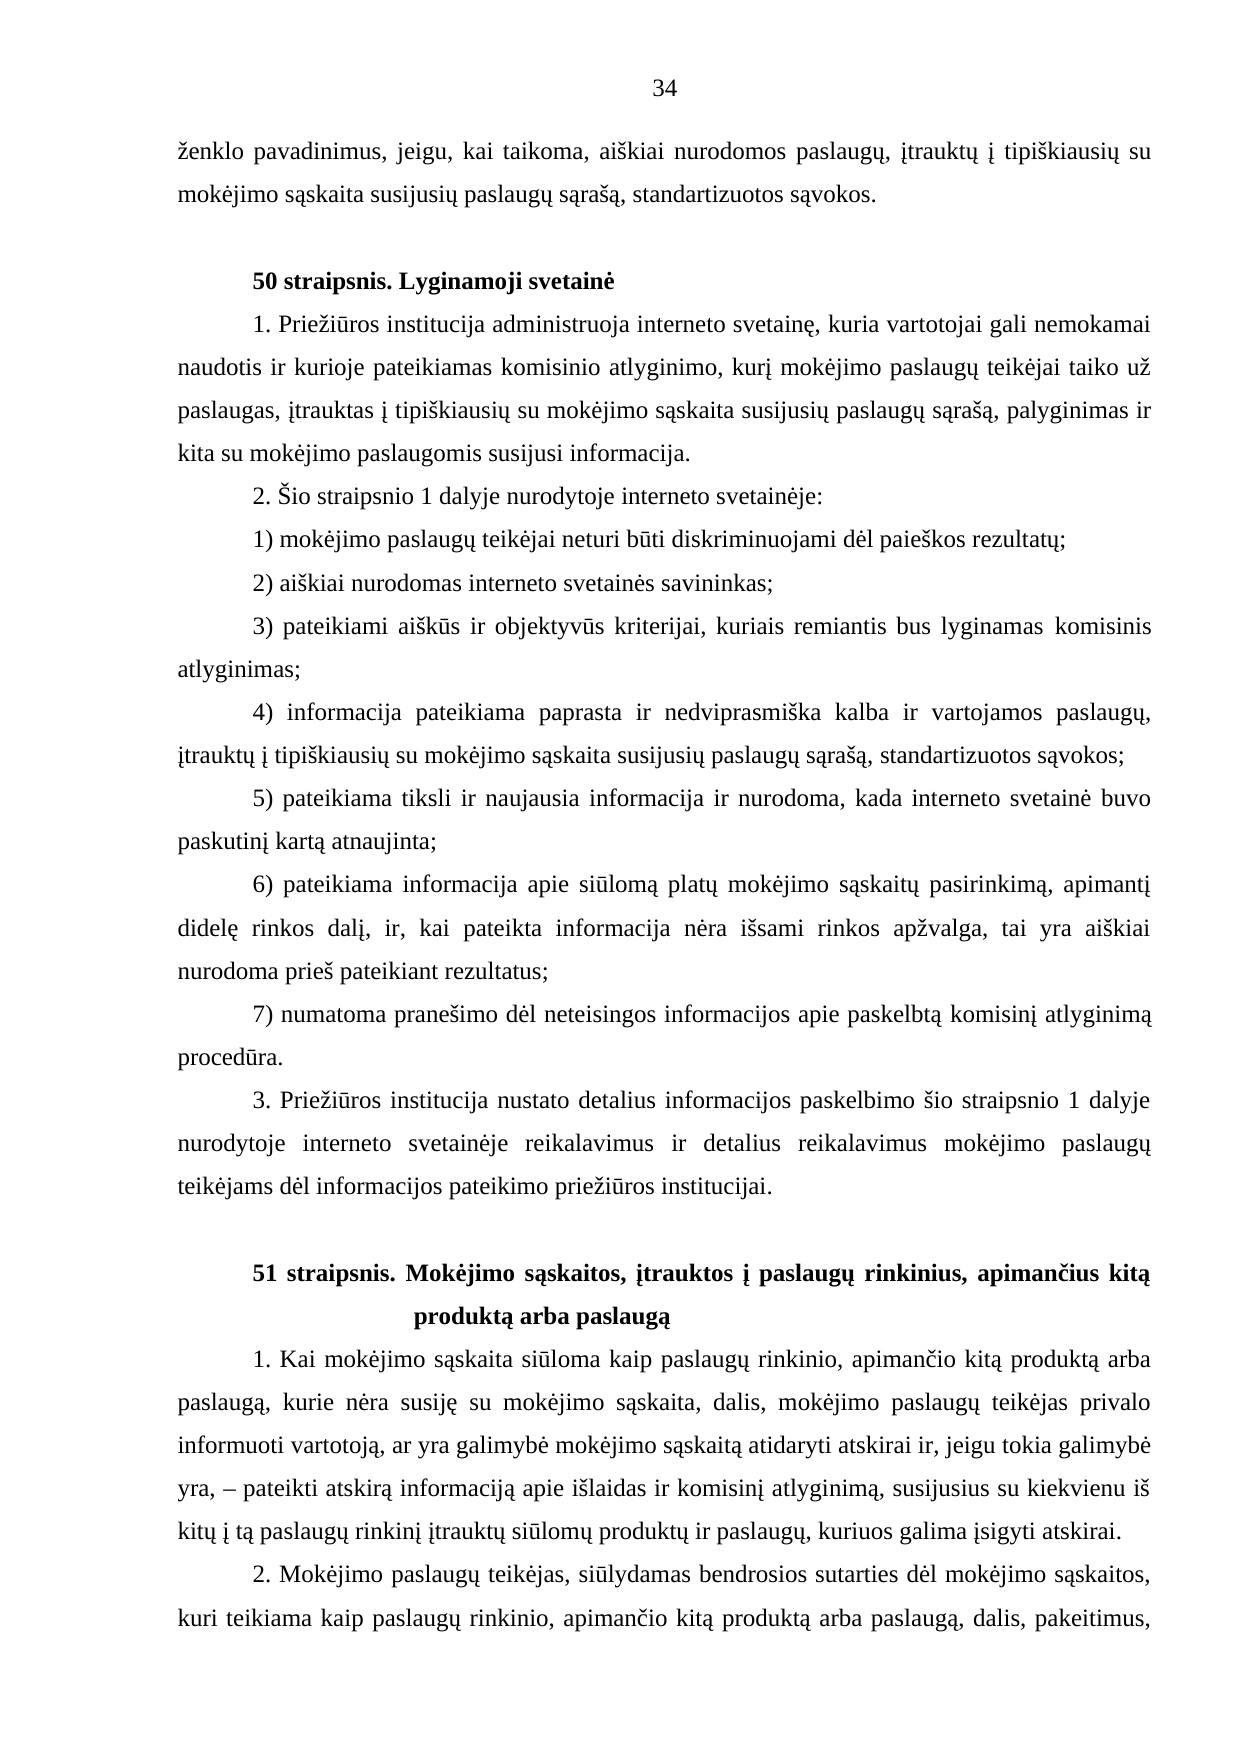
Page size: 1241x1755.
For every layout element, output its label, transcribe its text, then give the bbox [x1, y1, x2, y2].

text 1. Priežiūros institucija administruoja interneto svetainę, kuria vartotojai gali nemokamai naudotis ir kurioje pateikiamas komisinio atlyginimo, kurį mokėjimo paslaugų teikėjai taiko už paslaugas, įtrauktas į tipiškiausių su mokėjimo sąskaita susijusių paslaugų sąrašą, palyginimas ir kita su mokėjimo paslaugomis susijusi informacija. [177, 309, 1152, 467]
text 2. Šio straipsnio 1 dalyje nurodytoje interneto svetainėje: [177, 481, 1152, 510]
text 7) numatoma pranešimo dėl neteisingos informacijos apie paskelbtą komisinį atlyginimą procedūra. [177, 999, 1152, 1071]
text 1. Kai mokėjimo sąskaita siūloma kaip paslaugų rinkinio, apimančio kitą produktą arba paslaugą, kurie nėra susiję su mokėjimo sąskaita, dalis, mokėjimo paslaugų teikėjas privalo informuoti vartotoją, ar yra galimybė mokėjimo sąskaitą atidaryti atskirai ir, jeigu tokia galimybė yra, – pateikti atskirą informaciją apie išlaidas ir komisinį atlyginimą, susijusius su kiekvienu iš kitų į tą paslaugų rinkinį įtrauktų siūlomų produktų ir paslaugų, kuriuos galima įsigyti atskirai. [177, 1344, 1152, 1545]
text 51 straipsnis. Mokėjimo sąskaitos, įtrauktos į paslaugų rinkinius, apimančius kitą produktą arba paslaugą [252, 1258, 1152, 1329]
text ženklo pavadinimus, jeigu, kai taikoma, aiškiai nurodomos paslaugų, įtrauktų į tipiškiausių su mokėjimo sąskaita susijusių paslaugų sąrašą, standartizuotos sąvokos. [177, 136, 1152, 208]
text 4) informacija pateikiama paprasta ir nedviprasmiška kalba ir vartojamos paslaugų, įtrauktų į tipiškiausių su mokėjimo sąskaita susijusių paslaugų sąrašą, standartizuotos sąvokos; [177, 697, 1152, 769]
text 3. Priežiūros institucija nustato detalius informacijos paskelbimo šio straipsnio 1 dalyje nurodytoje interneto svetainėje reikalavimus ir detalius reikalavimus mokėjimo paslaugų teikėjams dėl informacijos pateikimo priežiūros institucijai. [177, 1085, 1152, 1200]
text 6) pateikiama informacija apie siūlomą platų mokėjimo sąskaitų pasirinkimą, apimantį didelę rinkos dalį, ir, kai pateikta informacija nėra išsami rinkos apžvalga, tai yra aiškiai nurodoma prieš pateikiant rezultatus; [177, 869, 1152, 984]
text 2. Mokėjimo paslaugų teikėjas, siūlydamas bendrosios sutarties dėl mokėjimo sąskaitos, kuri teikiama kaip paslaugų rinkinio, apimančio kitą produktą arba paslaugą, dalis, pakeitimus, [177, 1559, 1152, 1631]
text 50 straipsnis. Lyginamoji svetainė [177, 266, 1152, 294]
text 2) aiškiai nurodomas interneto svetainės savininkas; [177, 568, 1152, 596]
text 5) pateikiama tiksli ir naujausia informacija ir nurodoma, kada interneto svetainė buvo paskutinį kartą atnaujinta; [177, 783, 1152, 855]
text 1) mokėjimo paslaugų teikėjai neturi būti diskriminuojami dėl paieškos rezultatų; [177, 524, 1152, 553]
text 3) pateikiami aiškūs ir objektyvūs kriterijai, kuriais remiantis bus lyginamas komisinis atlyginimas; [177, 611, 1152, 683]
